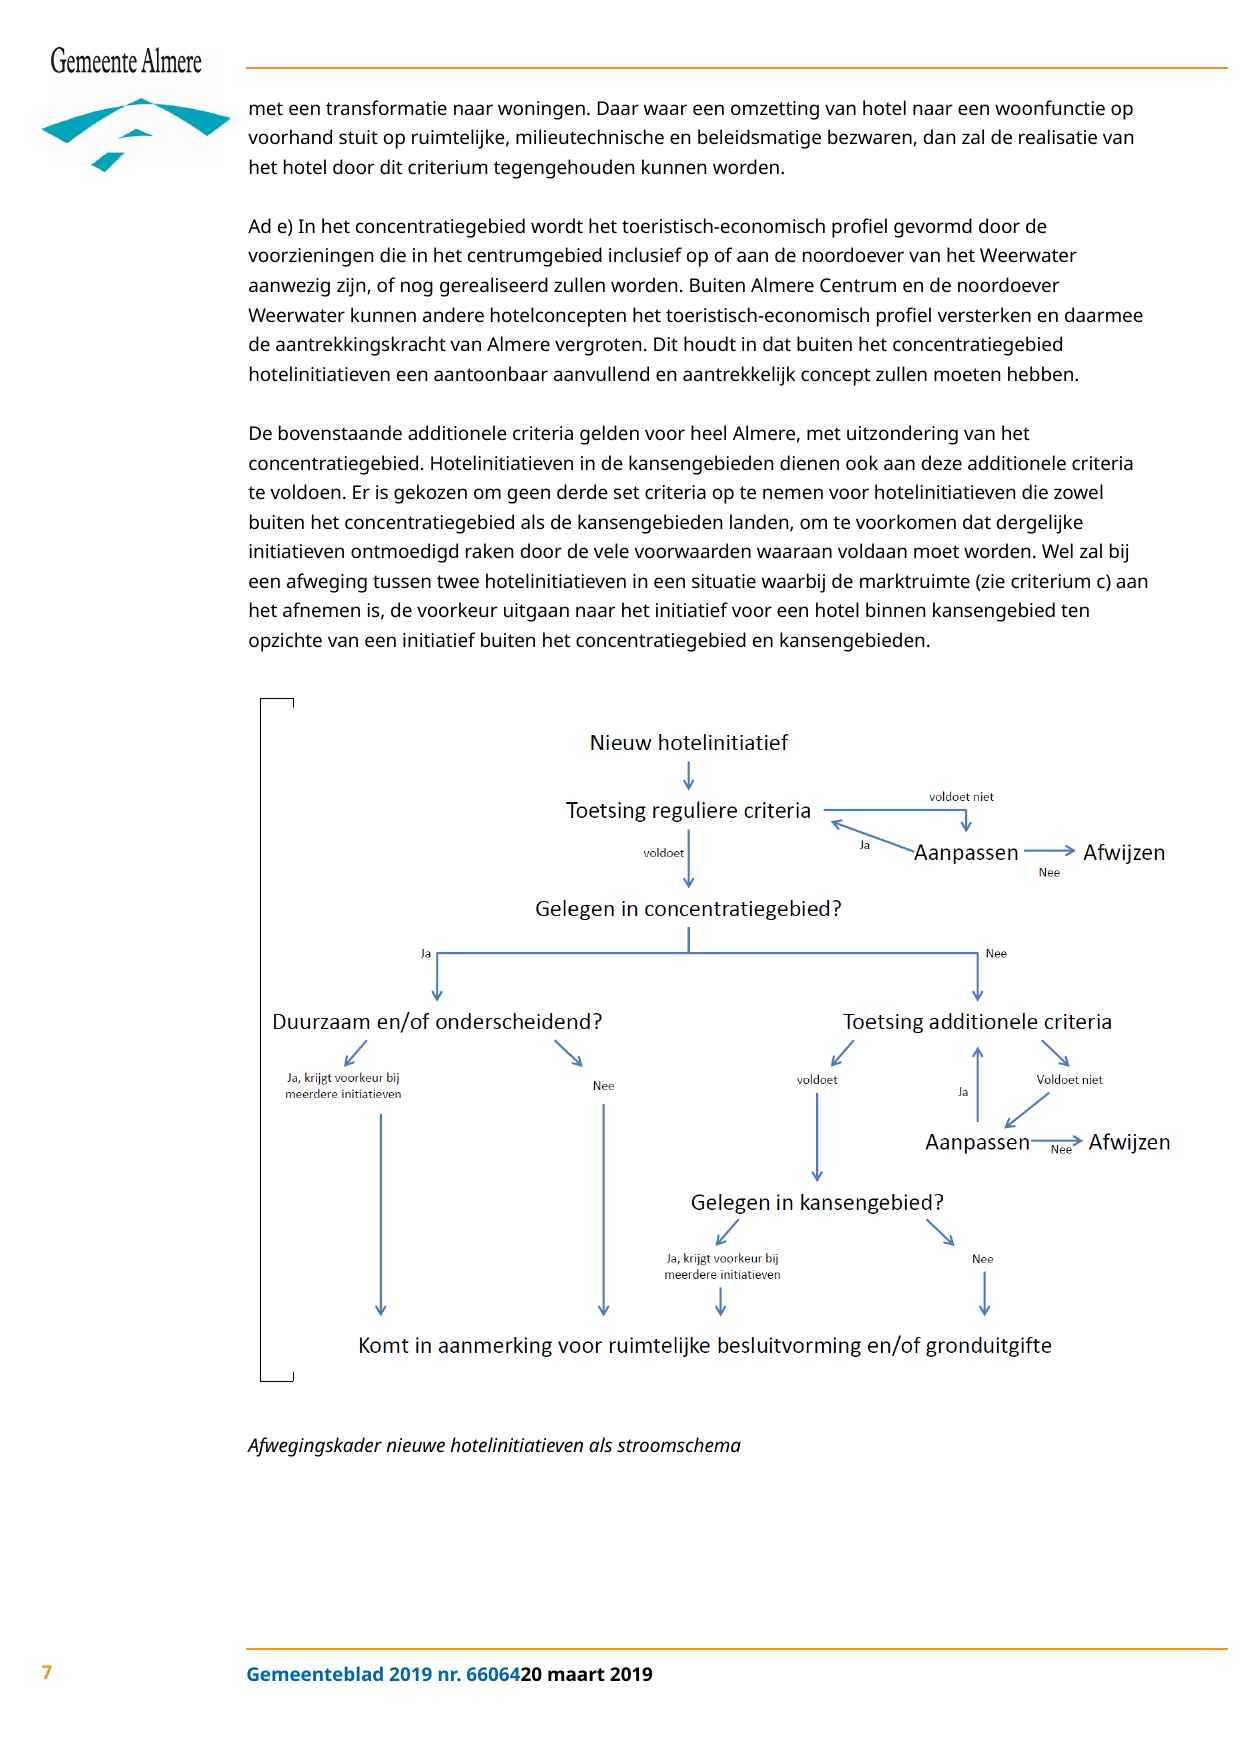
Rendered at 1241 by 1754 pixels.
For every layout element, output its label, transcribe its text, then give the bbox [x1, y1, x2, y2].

text De bovenstaande additionele criteria gelden voor heel Almere, met uitzondering van het concentratiegebied. Hotelinitiatieven in de kansengebieden dienen ook aan deze additionele criteria te voldoen. Er is gekozen om geen derde set criteria op te nemen voor hotelinitiatieven die zowel buiten het concentratiegebied als de kansengebieden landen, om te voorkomen dat dergelijke initiatieven ontmoedigd raken door de vele voorwaarden waaraan voldaan moet worden. Wel zal bij een afweging tussen twee hotelinitiatieven in een situatie waarbij de marktruimte (zie criterium c) aan het afnemen is, de voorkeur uitgaan naar het initiatief voor een hotel binnen kansengebied ten opzichte van een initiatief buiten het concentratiegebied en kansengebieden. [248, 420, 1152, 653]
picture [41, 47, 231, 172]
text Afwegingskader nieuwe hotelinitiatieven als stroomschema [248, 1432, 1152, 1458]
text met een transformatie naar woningen. Daar waar een omzetting van hotel naar een woonfunctie op voorhand stuit op ruimtelijke, milieutechnische en beleidsmatige bezwaren, dan zal de realisatie van het hotel door dit criterium tegengehouden kunnen worden. [248, 95, 1152, 180]
picture [268, 707, 1173, 1372]
text Ad e) In het concentratiegebied wordt het toeristisch-economisch profiel gevormd door de voorzieningen die in het centrumgebied inclusief op of aan de noordoever van het Weerwater aanwezig zijn, of nog gerealiseerd zullen worden. Buiten Almere Centrum en de noordoever Weerwater kunnen andere hotelconcepten het toeristisch-economisch profiel versterken en daarmee de aantrekkingskracht van Almere vergroten. Dit houdt in dat buiten het concentratiegebied hotelinitiatieven een aantoonbaar aanvullend en aantrekkelijk concept zullen moeten hebben. [248, 213, 1152, 387]
